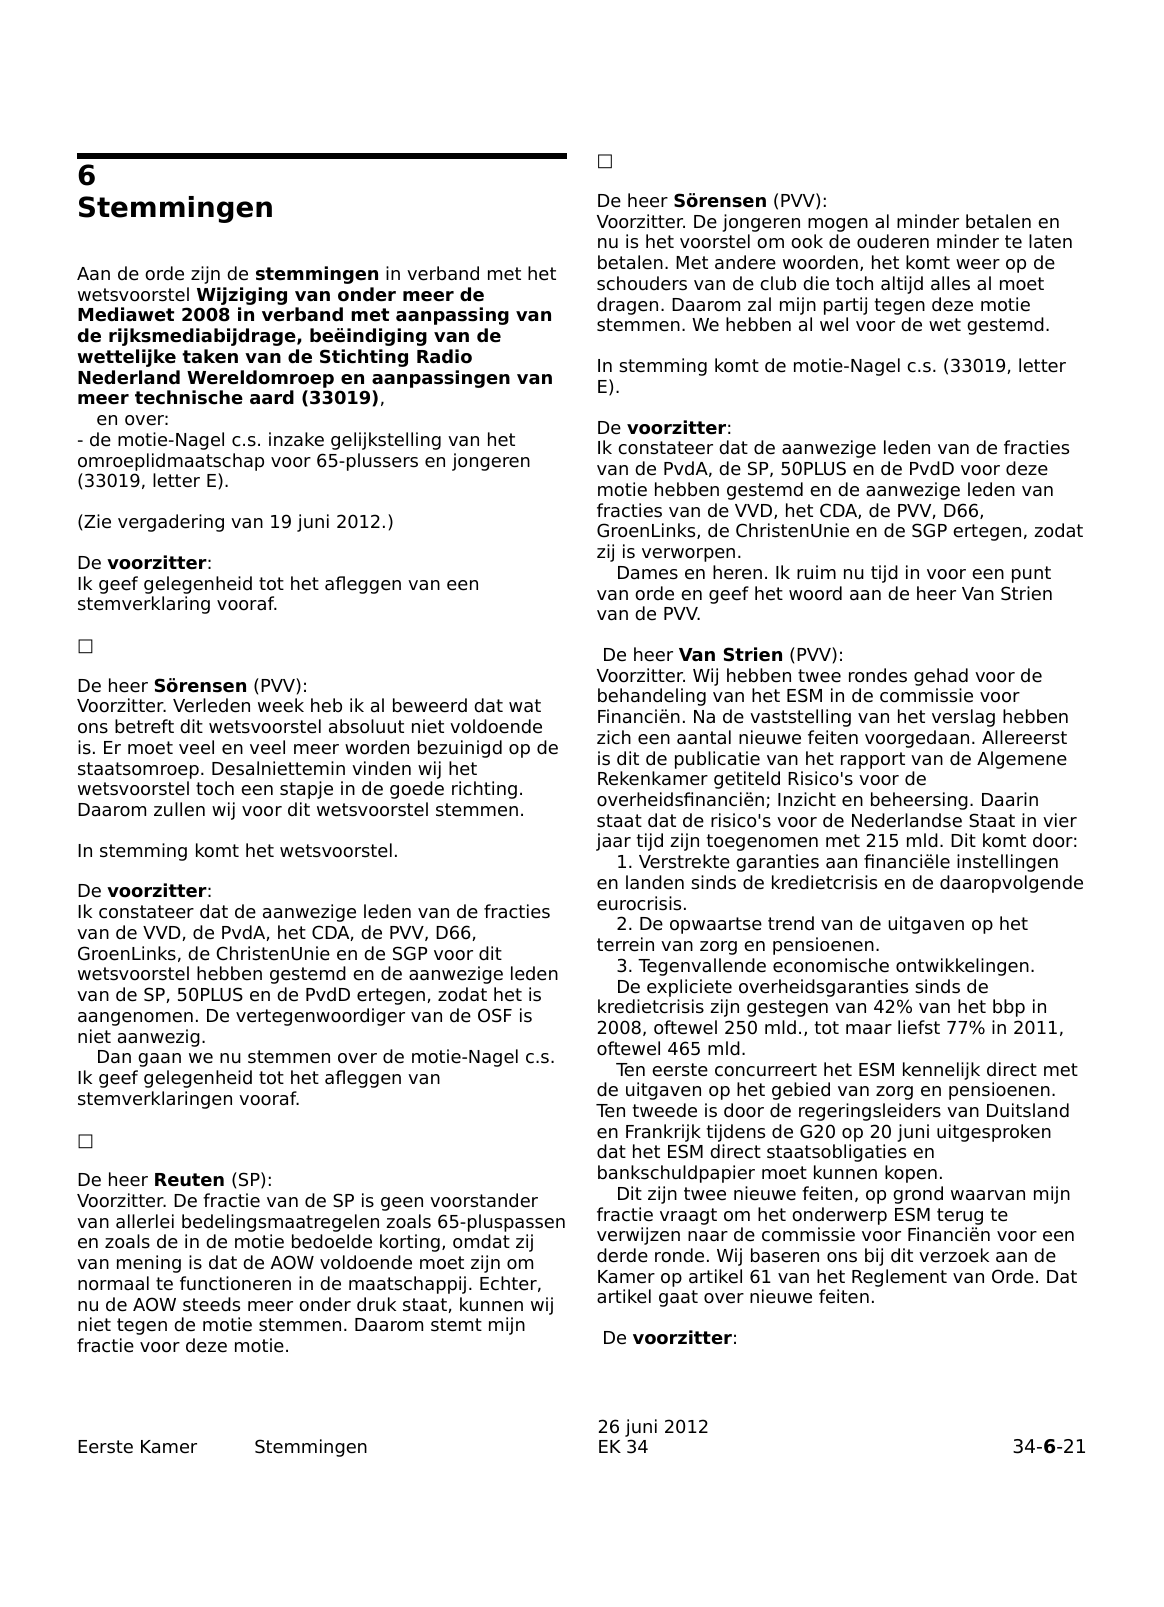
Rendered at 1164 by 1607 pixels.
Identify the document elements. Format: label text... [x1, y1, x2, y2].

text Ik geef gelegenheid tot het afleggen van een stemverklaring vooraf. [77, 573, 567, 615]
text De heer Reuten (SP): [77, 1170, 567, 1191]
text De heer Van Strien (PVV): [596, 645, 1087, 666]
text □ [596, 150, 1087, 171]
text Voorzitter. De jongeren mogen al minder betalen en nu is het voorstel om ook de ouderen minder te laten betalen. Met andere woorden, het komt weer op de schouders van de club die toch altijd alles al moet dragen. Daarom zal mijn partij tegen deze motie stemmen. We hebben al wel voor de wet gestemd. [596, 212, 1087, 336]
text □ [77, 1129, 567, 1150]
text De heer Sörensen (PVV): [77, 676, 567, 696]
text (Zie vergadering van 19 juni 2012.) [77, 512, 567, 533]
text De voorzitter: [596, 417, 1087, 438]
text Voorzitter. De fractie van de SP is geen voorstander van allerlei bedelingsmaatregelen zoals 65-pluspassen en zoals de in de motie bedoelde korting, omdat zij van mening is dat de AOW voldoende moet zijn om normaal te functioneren in de maatschappij. Echter, nu de AOW steeds meer onder druk staat, kunnen wij niet tegen de motie stemmen. Daarom stemt mijn fractie voor deze motie. [77, 1191, 567, 1357]
text en over: [77, 409, 567, 430]
text Ten eerste concurreert het ESM kennelijk direct met de uitgaven op het gebied van zorg en pensioenen. Ten tweede is door de regeringsleiders van Duitsland en Frankrijk tijdens de G20 op 20 juni uitgesproken dat het ESM direct staatsobligaties en bankschuldpapier moet kunnen kopen. [596, 1059, 1087, 1184]
text In stemming komt de motie-Nagel c.s. (33019, letter E). [596, 356, 1087, 397]
text 1. Verstrekte garanties aan financiële instellingen en landen sinds de kredietcrisis en de daaropvolgende eurocrisis. [596, 852, 1087, 914]
text Voorzitter. Wij hebben twee rondes gehad voor de behandeling van het ESM in de commissie voor Financiën. Na de vaststelling van het verslag hebben zich een aantal nieuwe feiten voorgedaan. Allereerst is dit de publicatie van het rapport van de Algemene Rekenkamer getiteld Risico's voor de overheidsfinanciën; Inzicht en beheersing. Daarin staat dat de risico's voor de Nederlandse Staat in vier jaar tijd zijn toegenomen met 215 mld. Dit komt door: [596, 666, 1087, 852]
text □ [77, 635, 567, 656]
text Ik constateer dat de aanwezige leden van de fracties van de VVD, de PvdA, het CDA, de PVV, D66, GroenLinks, de ChristenUnie en de SGP voor dit wetsvoorstel hebben gestemd en de aanwezige leden van de SP, 50PLUS en de PvdD ertegen, zodat het is aangenomen. De vertegenwoordiger van de OSF is niet aanwezig. [77, 902, 567, 1047]
text De voorzitter: [596, 1328, 1087, 1349]
text Aan de orde zijn de stemmingen in verband met het wetsvoorstel Wijziging van onder meer de Mediawet 2008 in verband met aanpassing van de rijksmediabijdrage, beëindiging van de wettelijke taken van de Stichting Radio Nederland Wereldomroep en aanpassingen van meer technische aard (33019), [77, 264, 567, 409]
text 3. Tegenvallende economische ontwikkelingen. [596, 956, 1087, 976]
text 2. De opwaartse trend van de uitgaven op het terrein van zorg en pensioenen. [596, 914, 1087, 956]
text De voorzitter: [77, 881, 567, 902]
text De expliciete overheidsgaranties sinds de kredietcrisis zijn gestegen van 42% van het bbp in 2008, oftewel 250 mld., tot maar liefst 77% in 2011, oftewel 465 mld. [596, 976, 1087, 1059]
text Ik constateer dat de aanwezige leden van de fracties van de PvdA, de SP, 50PLUS en de PvdD voor deze motie hebben gestemd en de aanwezige leden van fracties van de VVD, het CDA, de PVV, D66, GroenLinks, de ChristenUnie en de SGP ertegen, zodat zij is verworpen. [596, 438, 1087, 563]
text De heer Sörensen (PVV): [596, 191, 1087, 212]
text - de motie-Nagel c.s. inzake gelijkstelling van het omroeplidmaatschap voor 65-plussers en jongeren (33019, letter E). [77, 430, 567, 492]
text De voorzitter: [77, 553, 567, 573]
text Dames en heren. Ik ruim nu tijd in voor een punt van orde en geef het woord aan de heer Van Strien van de PVV. [596, 563, 1087, 625]
text Dit zijn twee nieuwe feiten, op grond waarvan mijn fractie vraagt om het onderwerp ESM terug te verwijzen naar de commissie voor Financiën voor een derde ronde. Wij baseren ons bij dit verzoek aan de Kamer op artikel 61 van het Reglement van Orde. Dat artikel gaat over nieuwe feiten. [596, 1184, 1087, 1308]
text Dan gaan we nu stemmen over de motie-Nagel c.s. Ik geef gelegenheid tot het afleggen van stemverklaringen vooraf. [77, 1047, 567, 1109]
text Voorzitter. Verleden week heb ik al beweerd dat wat ons betreft dit wetsvoorstel absoluut niet voldoende is. Er moet veel en veel meer worden bezuinigd op de staatsomroep. Desalniettemin vinden wij het wetsvoorstel toch een stapje in de goede richting. Daarom zullen wij voor dit wetsvoorstel stemmen. [77, 696, 567, 821]
title 6 Stemmingen [77, 159, 567, 224]
text In stemming komt het wetsvoorstel. [77, 841, 567, 861]
